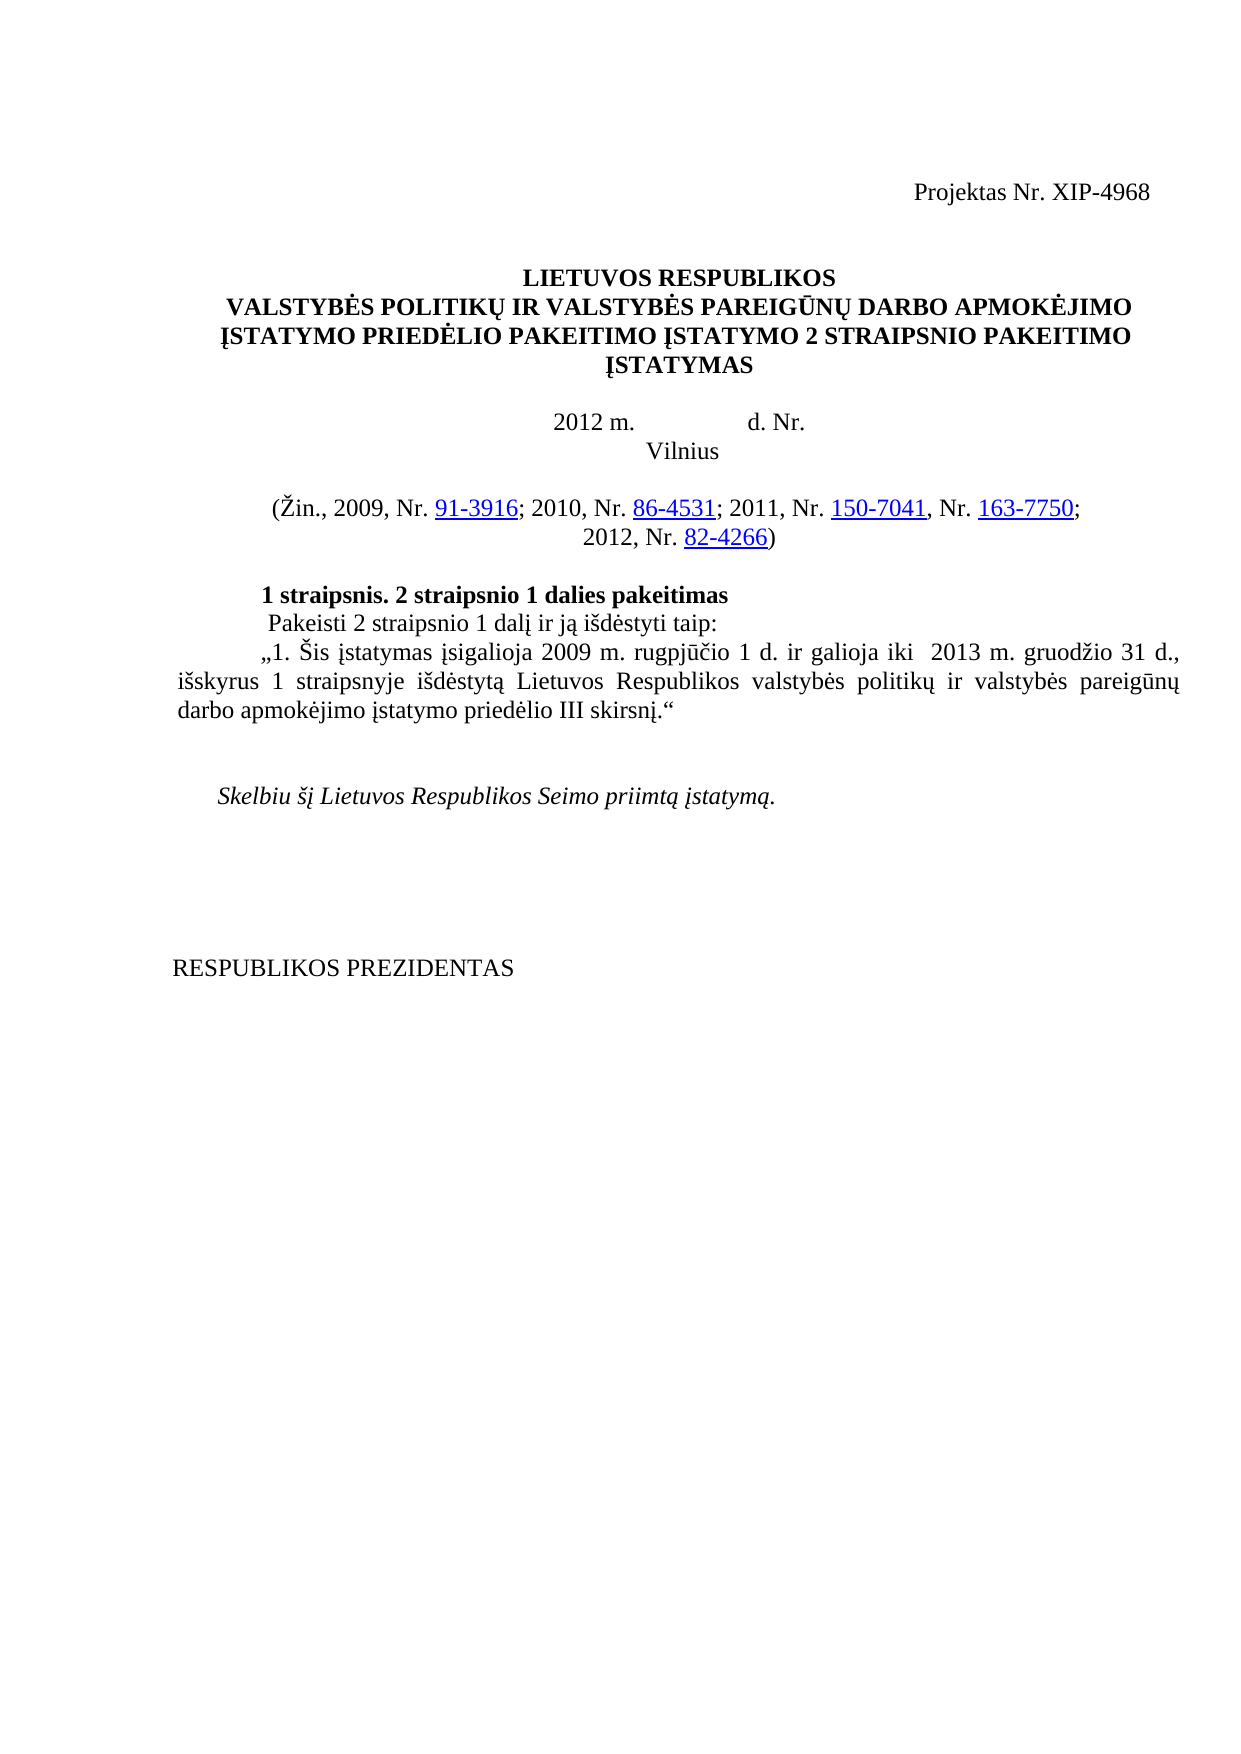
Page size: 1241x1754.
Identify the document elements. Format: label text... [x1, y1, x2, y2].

text Skelbiu šį Lietuvos Respublikos Seimo priimtą įstatymą. [140, 781, 1181, 810]
text „1. Šis įstatymas įsigalioja 2009 m. rugpjūčio 1 d. ir galioja iki 2013 m. gruodžio 31 d., išskyrus 1 straipsnyje išdėstytą Lietuvos Respublikos valstybės politikų ir valstybės pareigūnų darbo apmokėjimo įstatymo priedėlio III skirsnį.“ [177, 637, 1181, 723]
text ĮSTATYMAS [177, 350, 1181, 378]
text 2012 m. d. Nr. [177, 407, 1181, 436]
text RESPUBLIKOS PREZIDENTAS [140, 953, 1181, 982]
text 1 straipsnis. 2 straipsnio 1 dalies pakeitimas [177, 580, 1181, 608]
text Projektas Nr. XIP-4968 [177, 177, 1181, 206]
text 2012, Nr. 82-4266) [177, 522, 1181, 551]
text (Žin., 2009, Nr. 91-3916; 2010, Nr. 86-4531; 2011, Nr. 150-7041, Nr. 163-7750; [177, 493, 1181, 522]
text VALSTYBĖS POLITIKŲ IR VALSTYBĖS PAREIGŪNŲ DARBO APMOKĖJIMO ĮSTATYMO PRIEDĖLIO PAKEITIMO ĮSTATYMO 2 STRAIPSNIO PAKEITIMO [177, 292, 1181, 350]
text Pakeisti 2 straipsnio 1 dalį ir ją išdėstyti taip: [177, 608, 1181, 637]
text Vilnius [177, 436, 1181, 465]
text LIETUVOS RESPUBLIKOS [177, 263, 1181, 292]
